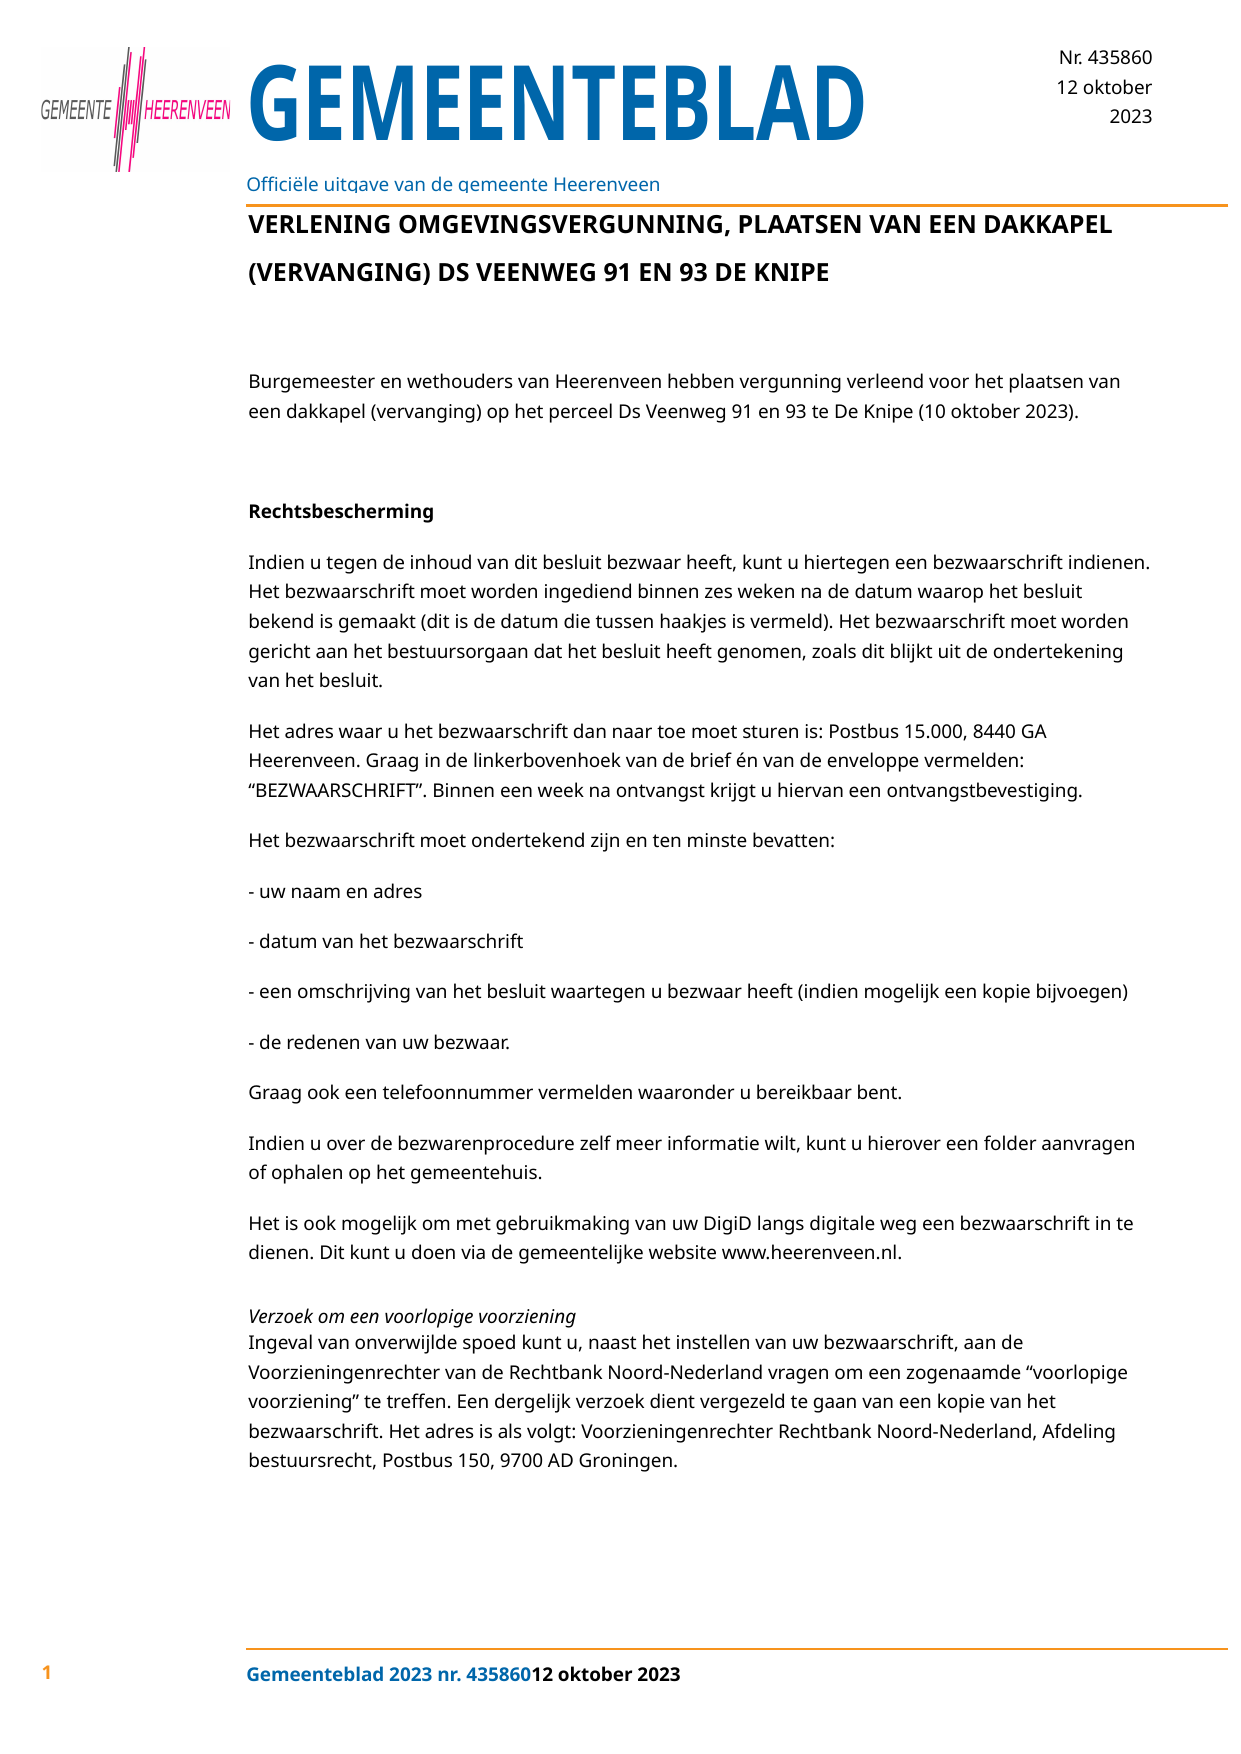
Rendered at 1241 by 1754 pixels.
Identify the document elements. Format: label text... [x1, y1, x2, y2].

text Het is ook mogelijk om met gebruikmaking van uw DigiD langs digitale weg een bezwaarschrift in te dienen. Dit kunt u doen via de gemeentelijke website www.heerenveen.nl. [248, 1210, 1152, 1265]
text Het bezwaarschrift moet ondertekend zijn en ten minste bevatten: [248, 827, 1152, 853]
text Indien u tegen de inhoud van dit besluit bezwaar heeft, kunt u hiertegen een bezwaarschrift indienen. Het bezwaarschrift moet worden ingediend binnen zes weken na de datum waarop het besluit bekend is gemaakt (dit is de datum die tussen haakjes is vermeld). Het bezwaarschrift moet worden gericht aan het bestuursorgaan dat het besluit heeft genomen, zoals dit blijkt uit de ondertekening van het besluit. [248, 549, 1152, 693]
text Het adres waar u het bezwaarschrift dan naar toe moet sturen is: Postbus 15.000, 8440 GA Heerenveen. Graag in de linkerbovenhoek van de brief én van de enveloppe vermelden: “BEZWAARSCHRIFT”. Binnen een week na ontvangst krijgt u hiervan een ontvangstbevestiging. [248, 718, 1152, 803]
text - de redenen van uw bezwaar. [248, 1029, 1152, 1055]
text - datum van het bezwaarschrift [248, 928, 1152, 954]
text - uw naam en adres [248, 878, 1152, 904]
text Graag ook een telefoonnummer vermelden waaronder u bereikbaar bent. [248, 1079, 1152, 1105]
text - een omschrijving van het besluit waartegen u bezwaar heeft (indien mogelijk een kopie bijvoegen) [248, 979, 1152, 1004]
text Indien u over de bezwarenprocedure zelf meer informatie wilt, kunt u hierover een folder aanvragen of ophalen op het gemeentehuis. [248, 1130, 1152, 1185]
text VERLENING OMGEVINGSVERGUNNING, PLAATSEN VAN EEN DAKKAPEL (VERVANGING) DS VEENWEG 91 EN 93 DE KNIPE [248, 207, 1152, 288]
text Ingeval van onverwijlde spoed kunt u, naast het instellen van uw bezwaarschrift, aan de Voorzieningenrechter van de Rechtbank Noord-Nederland vragen om een zogenaamde “voorlopige voorziening” te treffen. Een dergelijk verzoek dient vergezeld te gaan van een kopie van het bezwaarschrift. Het adres is als volgt: Voorzieningenrechter Rechtbank Noord-Nederland, Afdeling bestuursrecht, Postbus 150, 9700 AD Groningen. [248, 1329, 1152, 1473]
text Burgemeester en wethouders van Heerenveen hebben vergunning verleend voor het plaatsen van een dakkapel (vervanging) op het perceel Ds Veenweg 91 en 93 te De Knipe (10 oktober 2023). [248, 368, 1152, 424]
text Rechtsbescherming [248, 499, 1152, 524]
text Verzoek om een voorlopige voorziening [248, 1303, 1152, 1329]
picture [41, 47, 231, 172]
